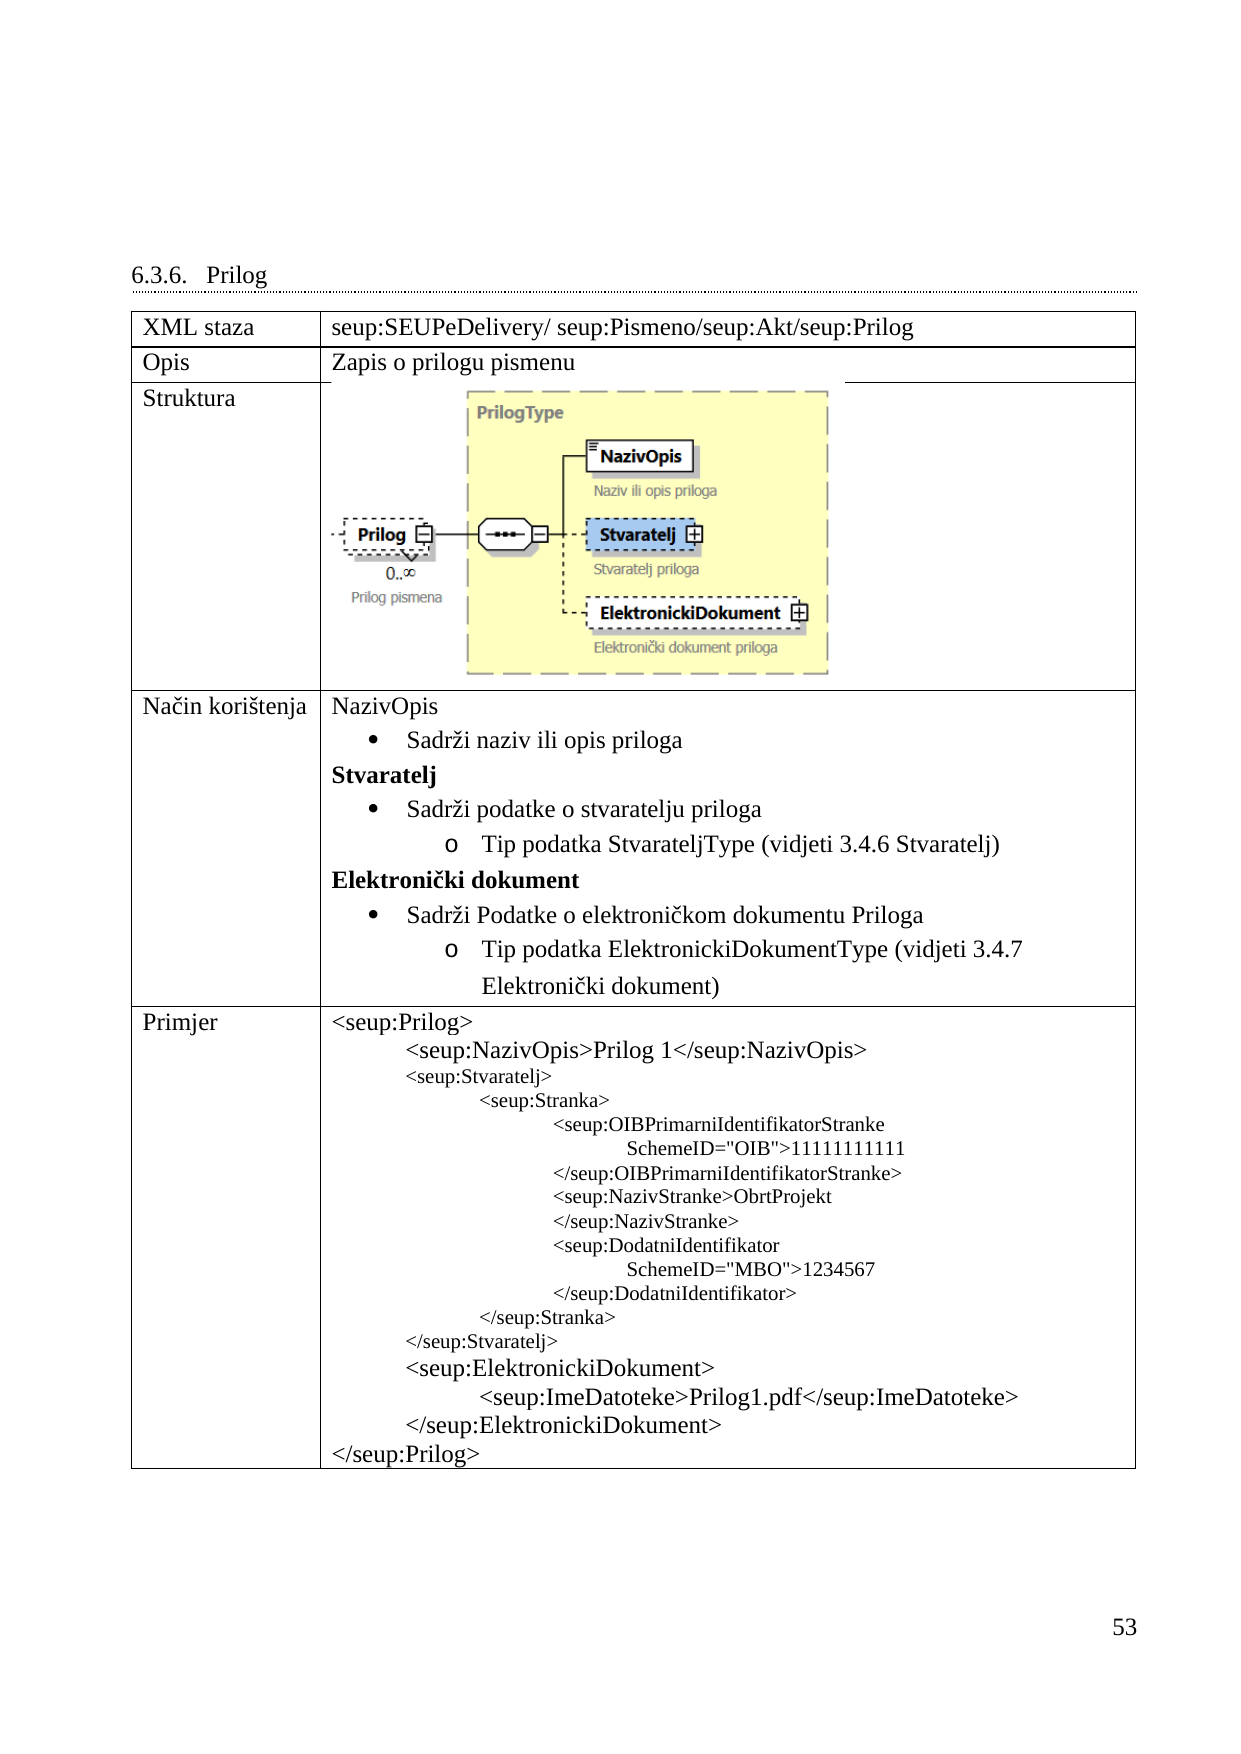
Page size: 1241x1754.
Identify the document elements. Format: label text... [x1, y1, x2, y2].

table_header XML staza [132, 312, 320, 346]
subtitle Prilog [131, 260, 1137, 293]
table_cell [321, 383, 1135, 690]
table_cell NazivOpis Sadrži naziv ili opis priloga Stvaratelj Sadrži podatke o stvaratelju priloga Tip podatka StvarateljType (vidjeti 3.4.6 Stvaratelj) Elektronički dokument Sadrži Podatke o elektroničkom dokumentu Priloga Tip podatka ElektronickiDokumentType (vidjeti 3.4.7 Elektronički dokument) [321, 691, 1135, 1006]
table_cell Zapis o prilogu pismenu [321, 348, 1135, 382]
table_cell Opis [132, 348, 320, 382]
table_cell <seup:Prilog> <seup:NazivOpis>Prilog 1</seup:NazivOpis> <seup:Stvaratelj> <seup:Stranka> <seup:OIBPrimarniIdentifikatorStranke SchemeID="OIB">11111111111 </seup:OIBPrimarniIdentifikatorStranke> <seup:NazivStranke>ObrtProjekt </seup:NazivStranke> <seup:DodatniIdentifikator SchemeID="MBO">1234567 </seup:DodatniIdentifikator> </seup:Stranka> </seup:Stvaratelj> <seup:ElektronickiDokument> <seup:ImeDatoteke>Prilog1.pdf</seup:ImeDatoteke> </seup:ElektronickiDokument> </seup:Prilog> [321, 1007, 1135, 1468]
table_cell Način korištenja [132, 691, 320, 1006]
table_cell Struktura [132, 383, 320, 690]
table_cell Primjer [132, 1007, 320, 1468]
table_header seup:SEUPeDelivery/ seup:Pismeno/seup:Akt/seup:Prilog [321, 312, 1135, 346]
